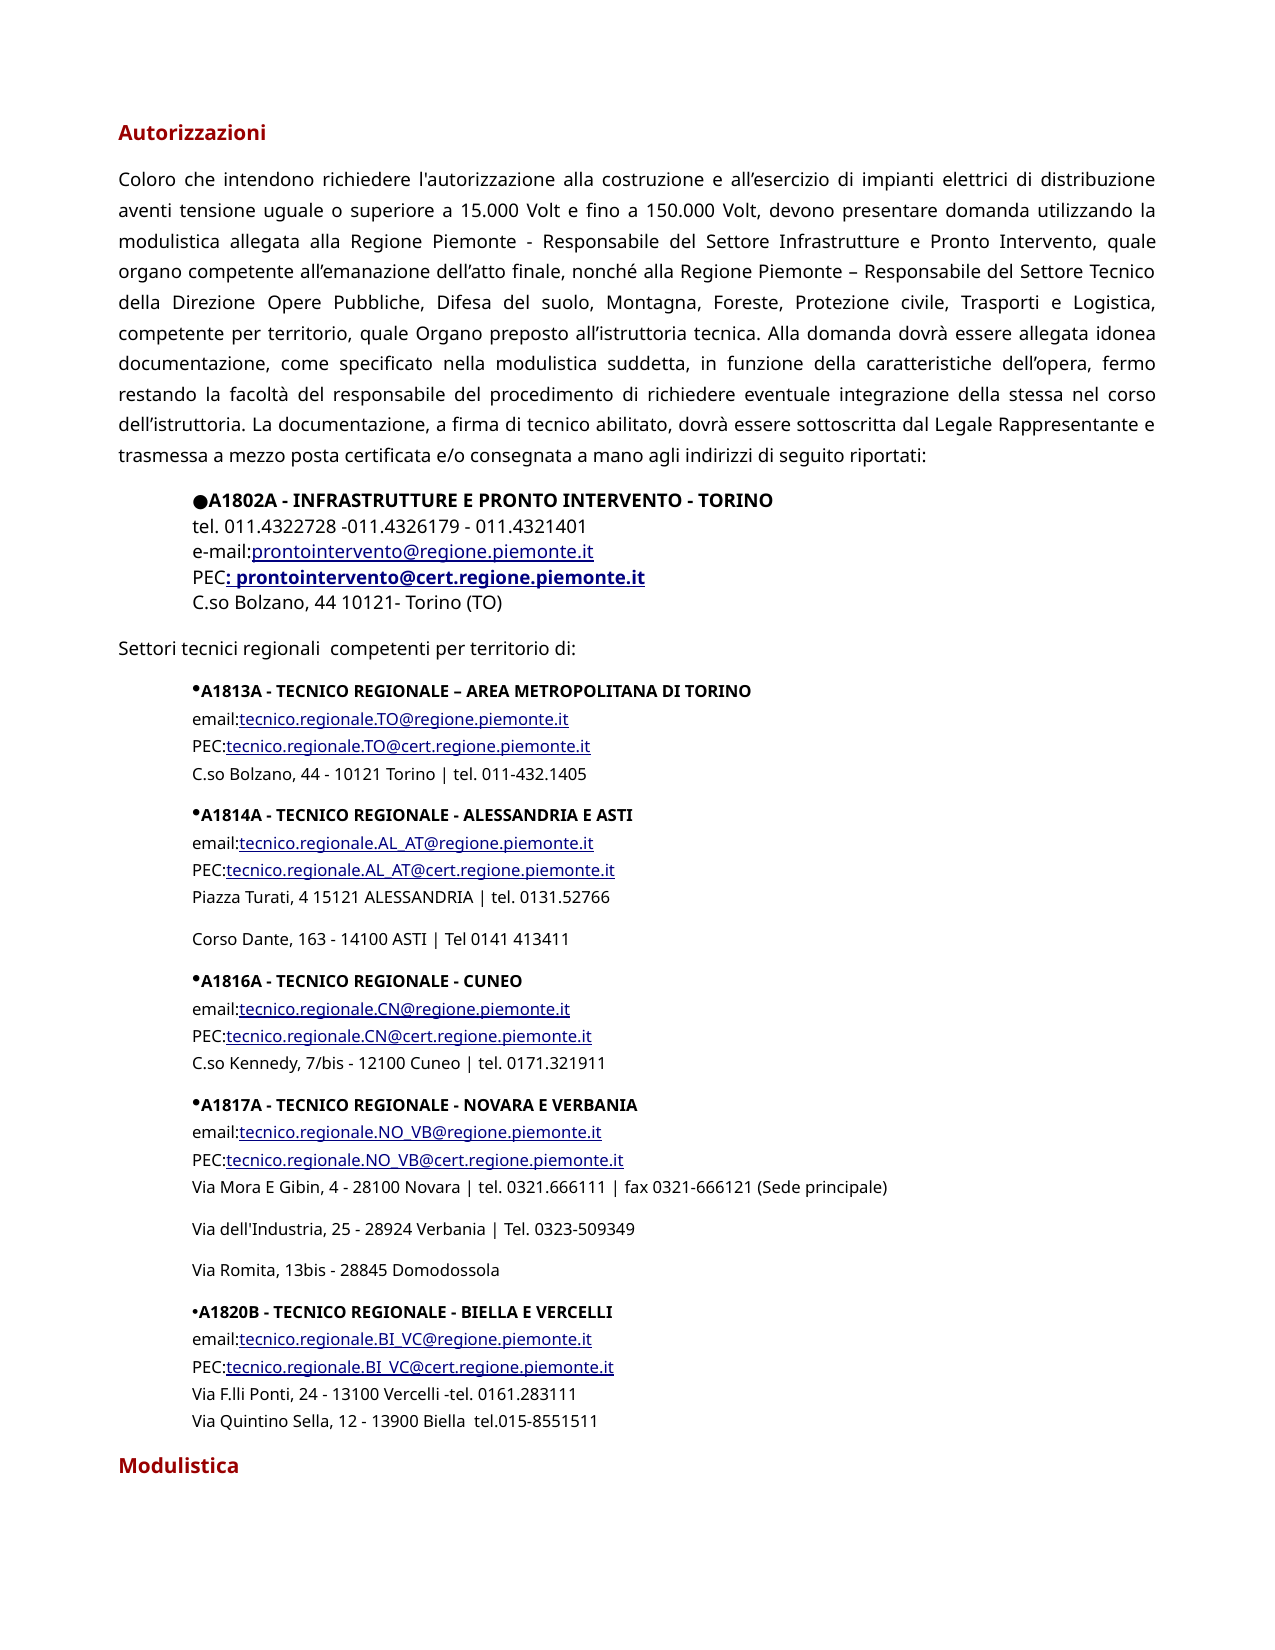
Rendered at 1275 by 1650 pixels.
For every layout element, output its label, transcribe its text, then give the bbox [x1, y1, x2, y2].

text ●A1802A - INFRASTRUTTURE E PRONTO INTERVENTO - TORINO tel. 011.4322728 -011.4326179 - 011.4321401 e-mail:prontointervento@regione.piemonte.it PEC: prontointervento@cert.regione.piemonte.it [118, 488, 1157, 590]
text Modulistica [118, 1451, 1157, 1480]
text C.so Bolzano, 44 10121- Torino (TO) [118, 590, 1157, 615]
list Via Romita, 13bis - 28845 Domodossola [118, 1259, 1157, 1282]
list Via dell'Industria, 25 - 28924 Verbania | Tel. 0323-509349 [118, 1217, 1157, 1240]
list A1814A - TECNICO REGIONALE - ALESSANDRIA E ASTI email:tecnico.regionale.AL_AT@regione.piemonte.it PEC:tecnico.regionale.AL_AT@cert.regione.piemonte.it Piazza Turati, 4 15121 ALESSANDRIA | tel. 0131.52766 [118, 804, 1157, 909]
list Corso Dante, 163 - 14100 ASTI | Tel 0141 413411 [118, 928, 1157, 951]
list A1817A - TECNICO REGIONALE - NOVARA E VERBANIA email:tecnico.regionale.NO_VB@regione.piemonte.it PEC:tecnico.regionale.NO_VB@cert.regione.piemonte.it Via Mora E Gibin, 4 - 28100 Novara | tel. 0321.666111 | fax 0321-666121 (Sede principale) [118, 1093, 1157, 1198]
list A1813A - TECNICO REGIONALE – AREA METROPOLITANA DI TORINO email:tecnico.regionale.TO@regione.piemonte.it PEC:tecnico.regionale.TO@cert.regione.piemonte.it C.so Bolzano, 44 - 10121 Torino | tel. 011-432.1405 [118, 680, 1157, 785]
text Settori tecnici regionali competenti per territorio di: [118, 635, 1157, 660]
list A1820B - TECNICO REGIONALE - BIELLA E VERCELLI email:tecnico.regionale.BI_VC@regione.piemonte.it PEC:tecnico.regionale.BI_VC@cert.regione.piemonte.it Via F.lli Ponti, 24 - 13100 Vercelli -tel. 0161.283111 Via Quintino Sella, 12 - 13900 Biella tel.015-8551511 [118, 1301, 1157, 1432]
text Coloro che intendono richiedere l'autorizzazione alla costruzione e all’esercizio di impianti elettrici di distribuzione aventi tensione uguale o superiore a 15.000 Volt e fino a 150.000 Volt, devono presentare domanda utilizzando la modulistica allegata alla Regione Piemonte - Responsabile del Settore Infrastrutture e Pronto Intervento, quale organo competente all’emanazione dell’atto finale, nonché alla Regione Piemonte – Responsabile del Settore Tecnico della Direzione Opere Pubbliche, Difesa del suolo, Montagna, Foreste, Protezione civile, Trasporti e Logistica, competente per territorio, quale Organo preposto all’istruttoria tecnica. Alla domanda dovrà essere allegata idonea documentazione, come specificato nella modulistica suddetta, in funzione della caratteristiche dell’opera, fermo restando la facoltà del responsabile del procedimento di richiedere eventuale integrazione della stessa nel corso dell’istruttoria. La documentazione, a firma di tecnico abilitato, dovrà essere sottoscritta dal Legale Rappresentante e trasmessa a mezzo posta certificata e/o consegnata a mano agli indirizzi di seguito riportati: [118, 167, 1157, 468]
text Autorizzazioni [118, 118, 1157, 147]
list A1816A - TECNICO REGIONALE - CUNEO email:tecnico.regionale.CN@regione.piemonte.it PEC:tecnico.regionale.CN@cert.regione.piemonte.it C.so Kennedy, 7/bis - 12100 Cuneo | tel. 0171.321911 [118, 969, 1157, 1074]
